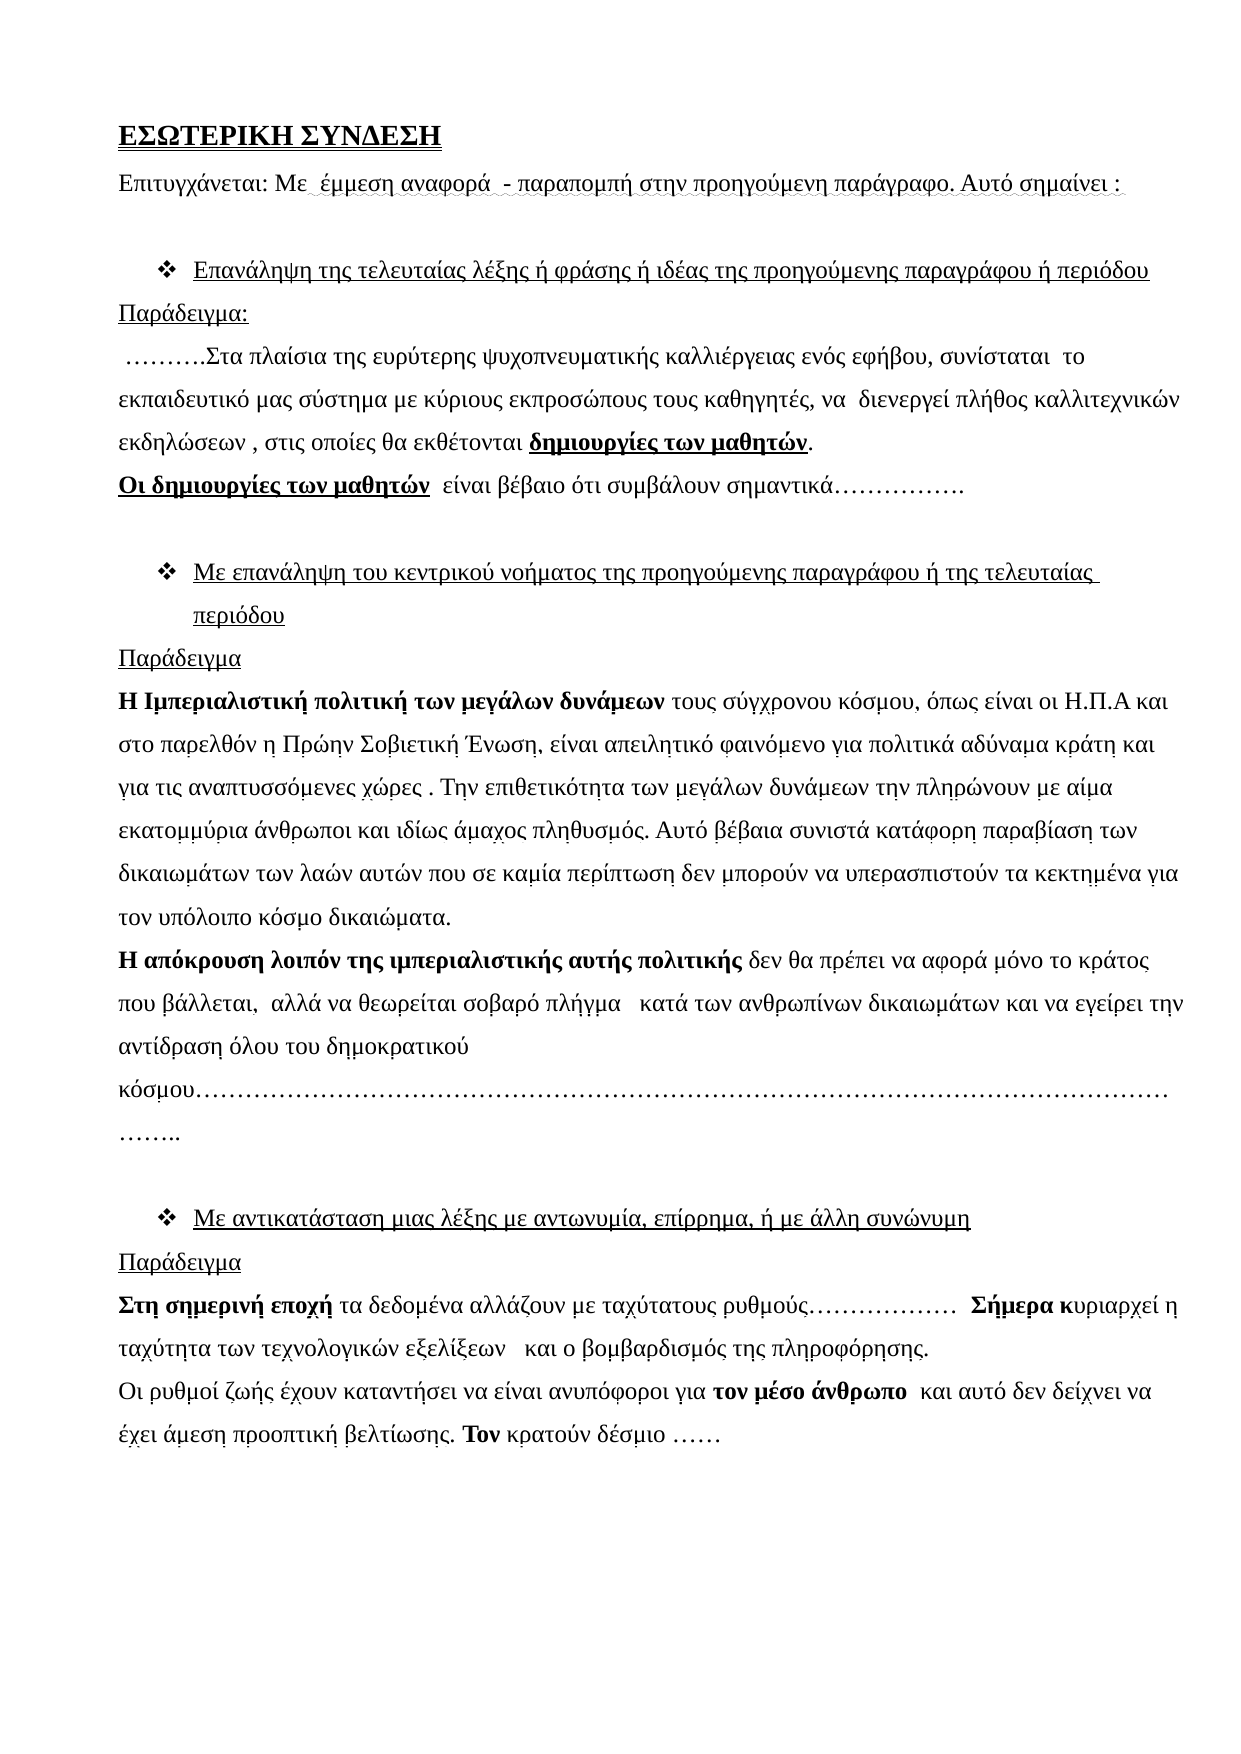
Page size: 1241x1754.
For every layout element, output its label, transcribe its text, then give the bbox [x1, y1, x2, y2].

text ……….Στα πλαίσια της ευρύτερης ψυχοπνευματικής καλλιέργειας ενός εφήβου, συνίσταται το εκπαιδευτικό μας σύστημα με κύριους εκπροσώπους τους καθηγητές, να διενεργεί πλήθος καλλιτεχνικών εκδηλώσεων , στις οποίες θα εκθέτονται δημιουργίες των μαθητών. Οι δημιουργίες των μαθητών είναι βέβαιο ότι συμβάλουν σημαντικά……………. [118, 341, 1187, 499]
text Παράδειγμα: [118, 298, 1187, 327]
text ΕΣΩΤΕΡΙΚΗ ΣΥΝΔΕΣΗ [118, 118, 1187, 152]
list Με επανάληψη του κεντρικού νοήματος της προηγούμενης παραγράφου ή της τελευταίας περιόδου [156, 557, 1187, 628]
list Με αντικατάσταση μιας λέξης με αντωνυμία, επίρρημα, ή με άλλη συνώνυμη [156, 1203, 1187, 1232]
text Παράδειγμα [118, 1247, 1187, 1275]
text Οι ρυθμοί ζωής έχουν καταντήσει να είναι ανυπόφοροι για τον μέσο άνθρωπο και αυτό δεν δείχνει να έχει άμεση προοπτική βελτίωσης. Τον κρατούν δέσμιο …… [118, 1376, 1187, 1448]
text Η Ιμπεριαλιστική πολιτική των μεγάλων δυνάμεων τους σύγχρονου κόσμου, όπως είναι οι Η.Π.Α και στο παρελθόν η Πρώην Σοβιετική Ένωση, είναι απειλητικό φαινόμενο για πολιτικά αδύναμα κράτη και για τις αναπτυσσόμενες χώρες . Την επιθετικότητα των μεγάλων δυνάμεων την πληρώνουν με αίμα εκατομμύρια άνθρωποι και ιδίως άμαχος πληθυσμός. Αυτό βέβαια συνιστά κατάφορη παραβίαση των δικαιωμάτων των λαών αυτών που σε καμία περίπτωση δεν μπορούν να υπερασπιστούν τα κεκτημένα για τον υπόλοιπο κόσμο δικαιώματα. Η απόκρουση λοιπόν της ιμπεριαλιστικής αυτής πολιτικής δεν θα πρέπει να αφορά μόνο το κράτος που βάλλεται, αλλά να θεωρείται σοβαρό πλήγμα κατά των ανθρωπίνων δικαιωμάτων και να εγείρει την αντίδραση όλου του δημοκρατικού κόσμου…………………………………………………………………………………………………………….. [118, 686, 1187, 1146]
list Επανάληψη της τελευταίας λέξης ή φράσης ή ιδέας της προηγούμενης παραγράφου ή περιόδου [156, 255, 1187, 283]
text Επιτυγχάνεται: Με έμμεση αναφορά - παραπομπή στην προηγούμενη παράγραφο. Αυτό σημαίνει : [118, 168, 1187, 197]
text Παράδειγμα [118, 643, 1187, 672]
text Στη σημερινή εποχή τα δεδομένα αλλάζουν με ταχύτατους ρυθμούς……………… Σήμερα κυριαρχεί η ταχύτητα των τεχνολογικών εξελίξεων και ο βομβαρδισμός της πληροφόρησης. [118, 1290, 1187, 1362]
